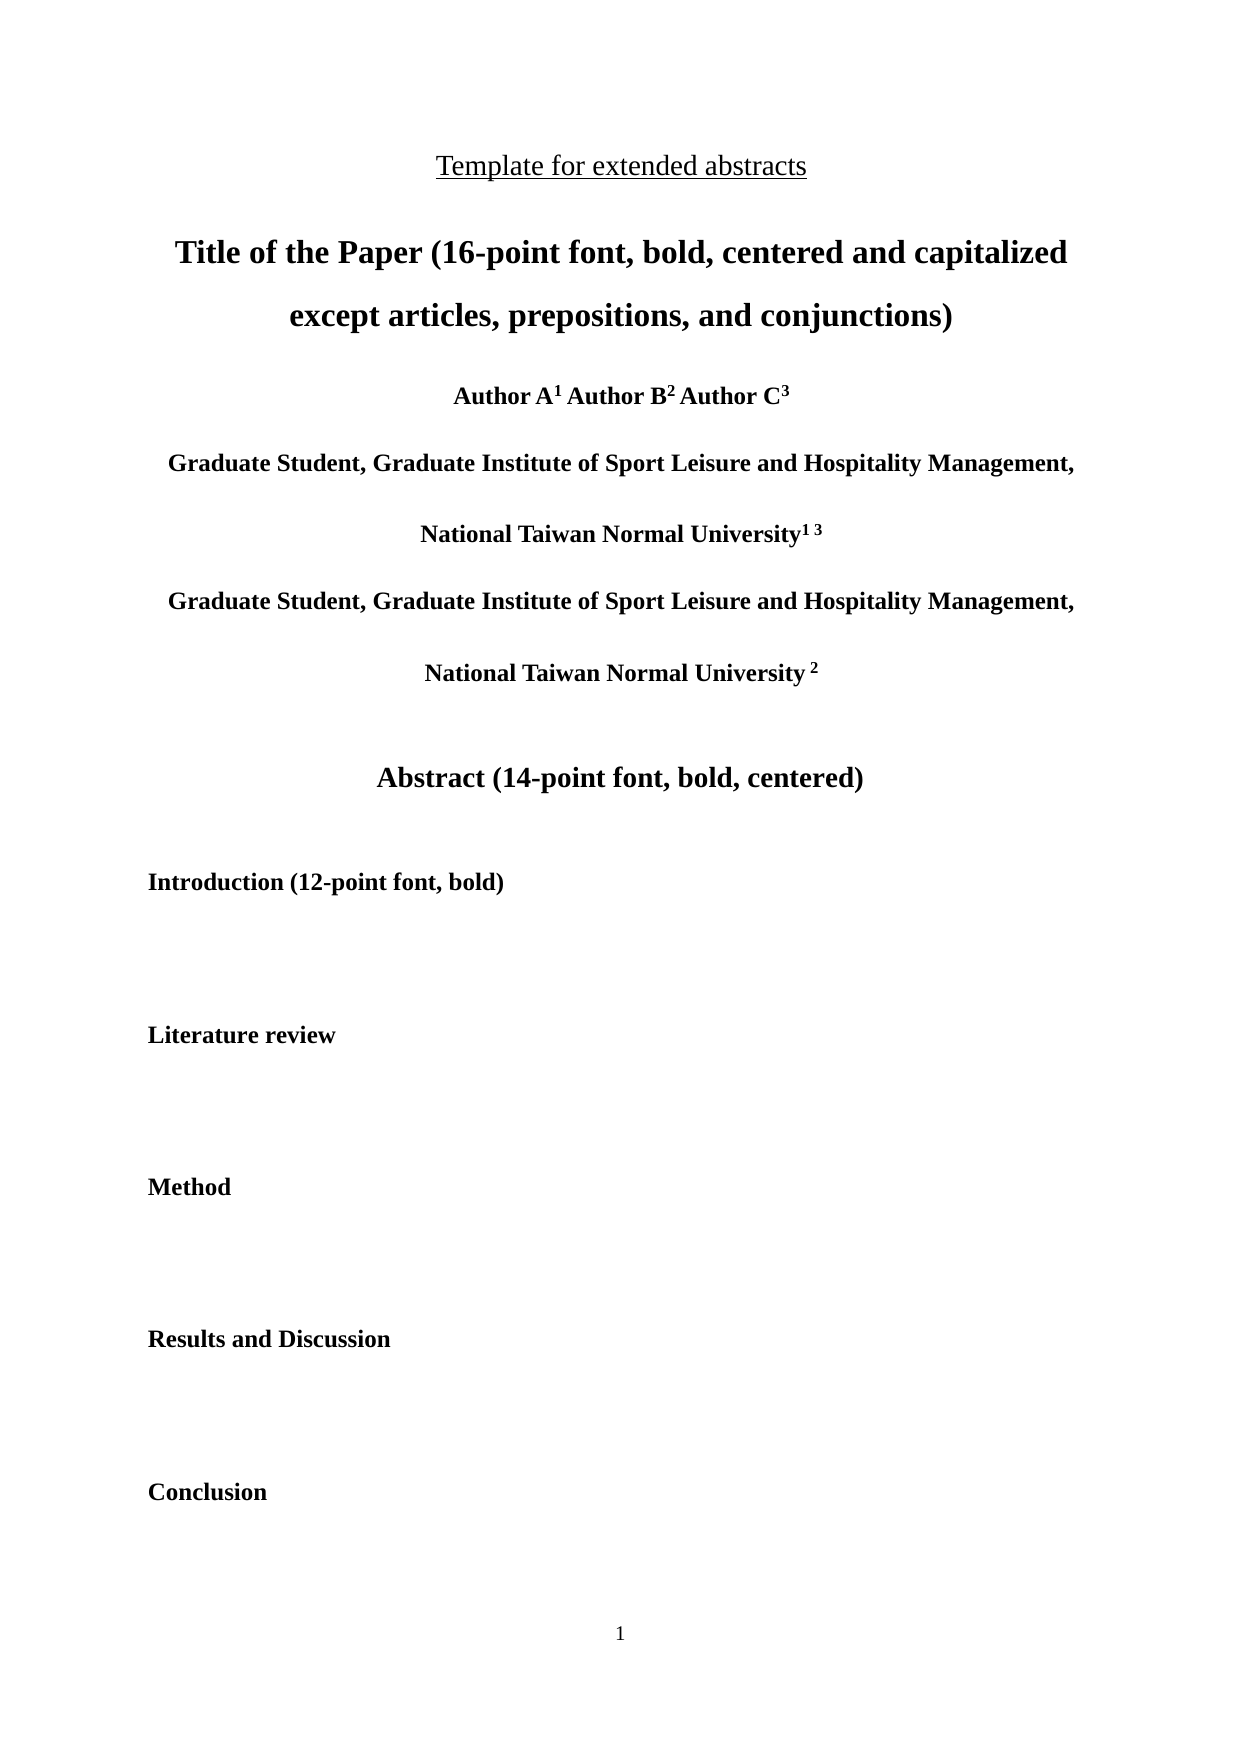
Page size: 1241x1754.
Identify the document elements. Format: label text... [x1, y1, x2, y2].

text Conclusion [148, 1449, 1092, 1512]
text Introduction (12-point font, bold) [148, 840, 1092, 903]
text Graduate Student, Graduate Institute of Sport Leisure and Hospitality Management, National Taiwan Normal University 2 [150, 559, 1092, 693]
text Results and Discussion [148, 1297, 1092, 1360]
text Method [148, 1145, 1092, 1207]
text Title of the Paper (16-point font, bold, centered and capitalized except articles, prepositions, and conjunctions) [150, 210, 1092, 335]
text Graduate Student, Graduate Institute of Sport Leisure and Hospitality Management, National Taiwan Normal University1 3 [150, 420, 1092, 555]
text Abstract (14-point font, bold, centered) [148, 735, 1092, 798]
text Literature review [148, 993, 1092, 1055]
text Template for extended abstracts [148, 123, 1092, 186]
text Author A1 Author B2 Author C3 [150, 353, 1092, 416]
